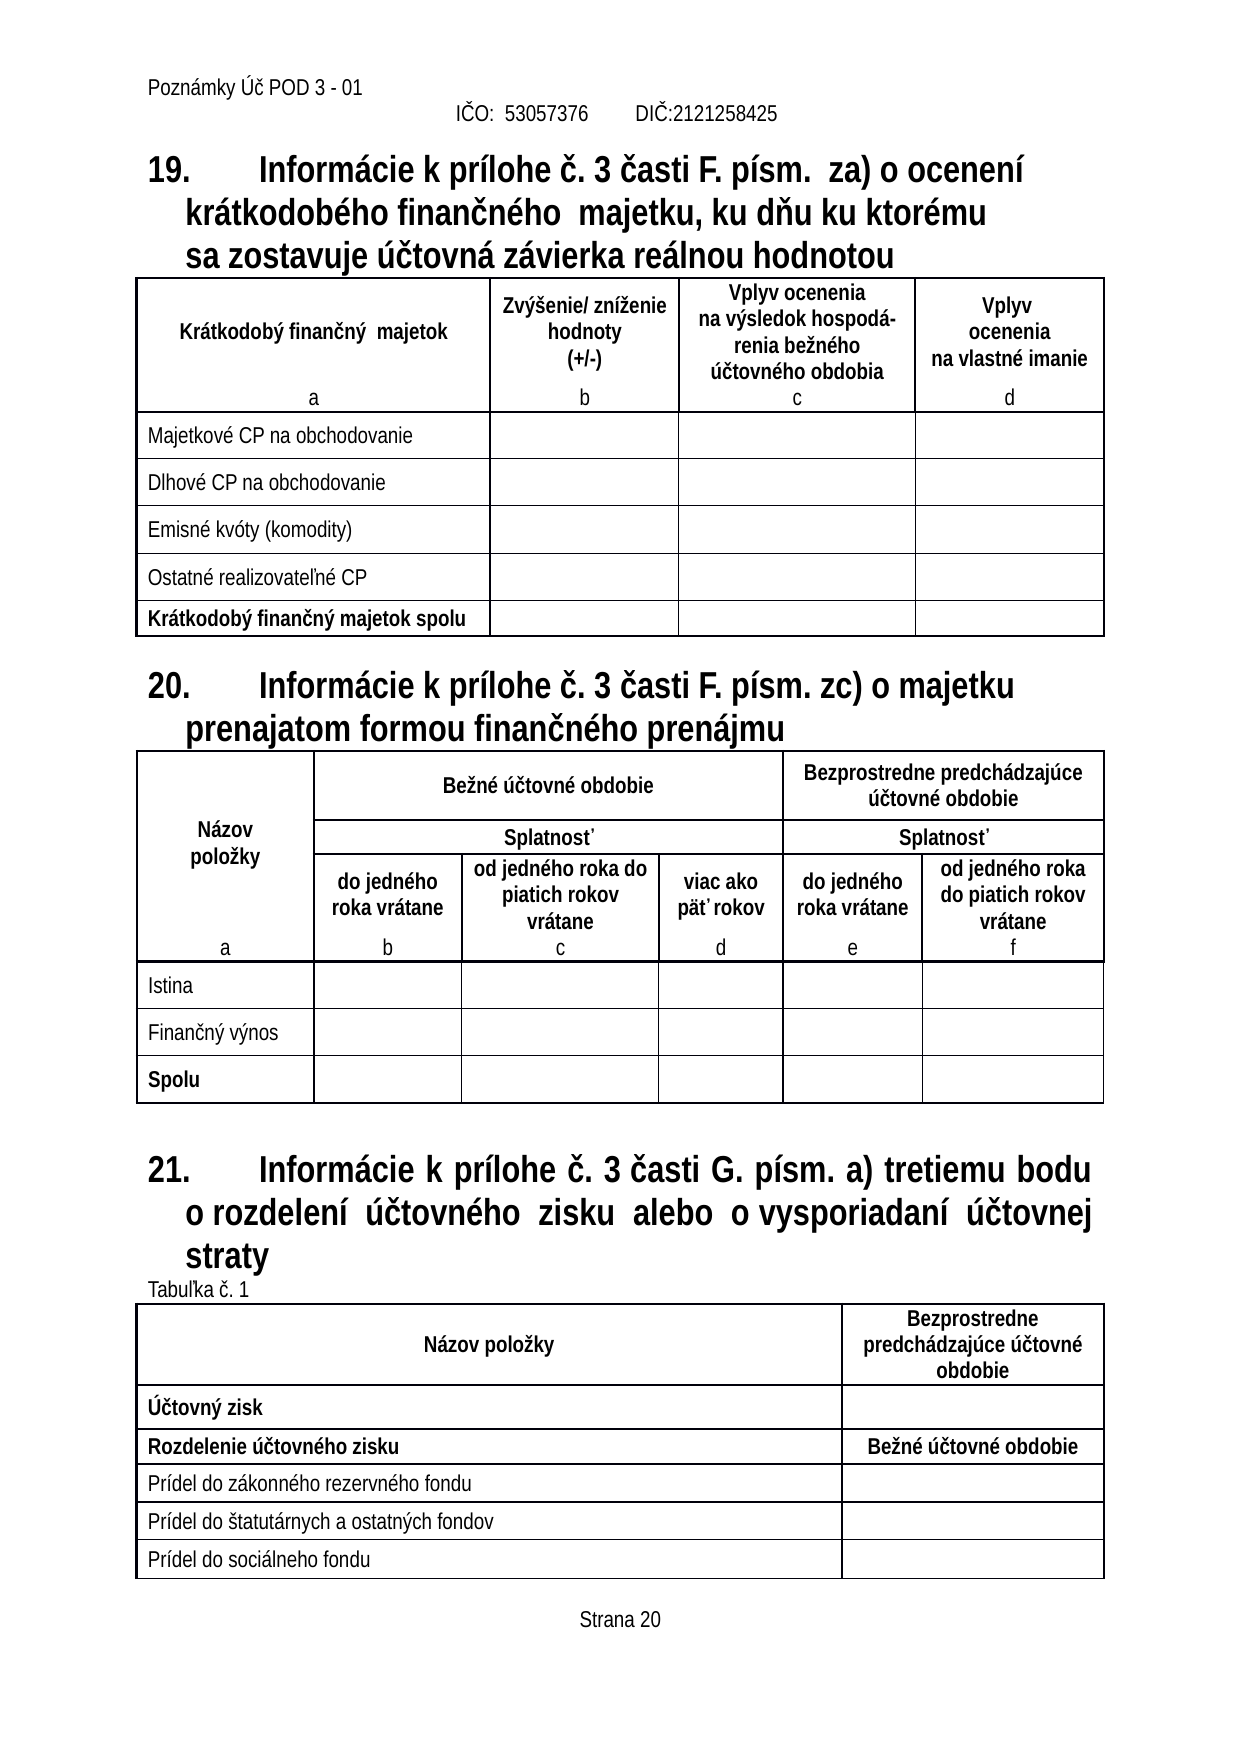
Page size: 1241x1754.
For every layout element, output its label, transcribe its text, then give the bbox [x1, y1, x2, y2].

table_cell od jedného roka do piatich rokov vrátane [463, 855, 658, 934]
table_header Bezprostredne predchádzajúce účtovné obdobie [843, 1305, 1103, 1384]
table_cell viac ako päť rokov [660, 855, 782, 934]
table_cell [843, 1503, 1103, 1539]
table_cell f [923, 934, 1103, 960]
table_cell Účtovný zisk [138, 1386, 841, 1428]
table_cell Splatnosť [315, 821, 782, 853]
table_cell [659, 963, 782, 1008]
text Tabuľka č. 1 [148, 1276, 1092, 1303]
table_header Názov položky [138, 1305, 841, 1384]
table_cell [784, 1056, 922, 1102]
table_cell a [138, 384, 489, 411]
list Informácie k prílohe č. 3 časti F. písm. zc) o majetku prenajatom formou finančného prenájmu [148, 664, 1092, 750]
table_cell [491, 413, 678, 458]
table_cell [679, 601, 915, 635]
table_cell do jedného roka vrátane [315, 855, 461, 934]
table_cell [679, 459, 915, 505]
table_cell Majetkové CP na obchodovanie [138, 413, 489, 458]
table_header Krátkodobý finančný majetok [138, 279, 489, 384]
table_cell [916, 506, 1103, 552]
table_cell [923, 1056, 1103, 1102]
table_cell [916, 554, 1103, 600]
table_header Vplyv ocenenia na výsledok hospodá-renia bežného účtovného obdobia [680, 279, 914, 384]
table_cell [679, 413, 915, 458]
table_cell Emisné kvóty (komodity) [138, 506, 489, 552]
table_cell [923, 963, 1103, 1008]
table_cell [315, 1009, 461, 1055]
table_cell b [315, 934, 461, 960]
table_cell Spolu [138, 1056, 313, 1102]
table_cell d [660, 934, 782, 960]
table_cell [916, 413, 1103, 458]
table_cell [491, 601, 678, 635]
table_cell [784, 963, 922, 1008]
table_cell Prídel do sociálneho fondu [138, 1540, 841, 1578]
table_cell [315, 963, 461, 1008]
table_cell [679, 506, 915, 552]
table_cell Bežné účtovné obdobie [843, 1430, 1103, 1462]
table_cell [916, 601, 1103, 635]
table_cell [462, 1056, 658, 1102]
table_cell [462, 1009, 658, 1055]
table_cell [843, 1465, 1103, 1501]
table_cell Istina [138, 963, 313, 1008]
table_cell b [491, 384, 678, 411]
table_cell Krátkodobý finančný majetok spolu [138, 601, 489, 635]
table_cell Splatnosť [784, 821, 1103, 853]
table_cell e [784, 934, 921, 960]
table_header Zvýšenie/ zníženie hodnoty (+/-) [491, 279, 678, 384]
table_cell Prídel do štatutárnych a ostatných fondov [138, 1503, 841, 1539]
table_cell [491, 554, 678, 600]
table_cell [659, 1056, 782, 1102]
list Informácie k prílohe č. 3 časti G. písm. a) tretiemu bodu o rozdelení účtovného zisku alebo o vysporiadaní účtovnej straty [148, 1147, 1092, 1276]
table_cell od jedného roka do piatich rokov vrátane [923, 855, 1103, 934]
table_cell [843, 1386, 1103, 1428]
table_cell Ostatné realizovateľné CP [138, 554, 489, 600]
table_header Bežné účtovné obdobie [315, 752, 782, 818]
table_cell Prídel do zákonného rezervného fondu [138, 1465, 841, 1501]
table_cell [315, 1056, 461, 1102]
table_cell Finančný výnos [138, 1009, 313, 1055]
table_header Vplyv ocenenia na vlastné imanie [916, 279, 1103, 384]
table_cell [679, 554, 915, 600]
table_header Názov položky [138, 752, 313, 934]
table_cell c [680, 384, 914, 411]
table_cell [462, 963, 658, 1008]
table_cell [843, 1540, 1103, 1578]
table_cell [659, 1009, 782, 1055]
table_cell a [138, 934, 313, 960]
table_cell Dlhové CP na obchodovanie [138, 459, 489, 505]
table_header Bezprostredne predchádzajúce účtovné obdobie [784, 752, 1103, 818]
table_cell [491, 459, 678, 505]
table_cell [923, 1009, 1103, 1055]
table_cell Rozdelenie účtovného zisku [138, 1430, 841, 1462]
table_cell d [916, 384, 1103, 411]
table_cell [916, 459, 1103, 505]
table_cell do jedného roka vrátane [784, 855, 921, 934]
list Informácie k prílohe č. 3 časti F. písm. za) o ocenení krátkodobého finančného majetku, ku dňu ku ktorému sa zostavuje účtovná závierka reálnou hodnotou [148, 148, 1092, 277]
table_cell c [463, 934, 658, 960]
table_cell [784, 1009, 922, 1055]
table_cell [491, 506, 678, 552]
